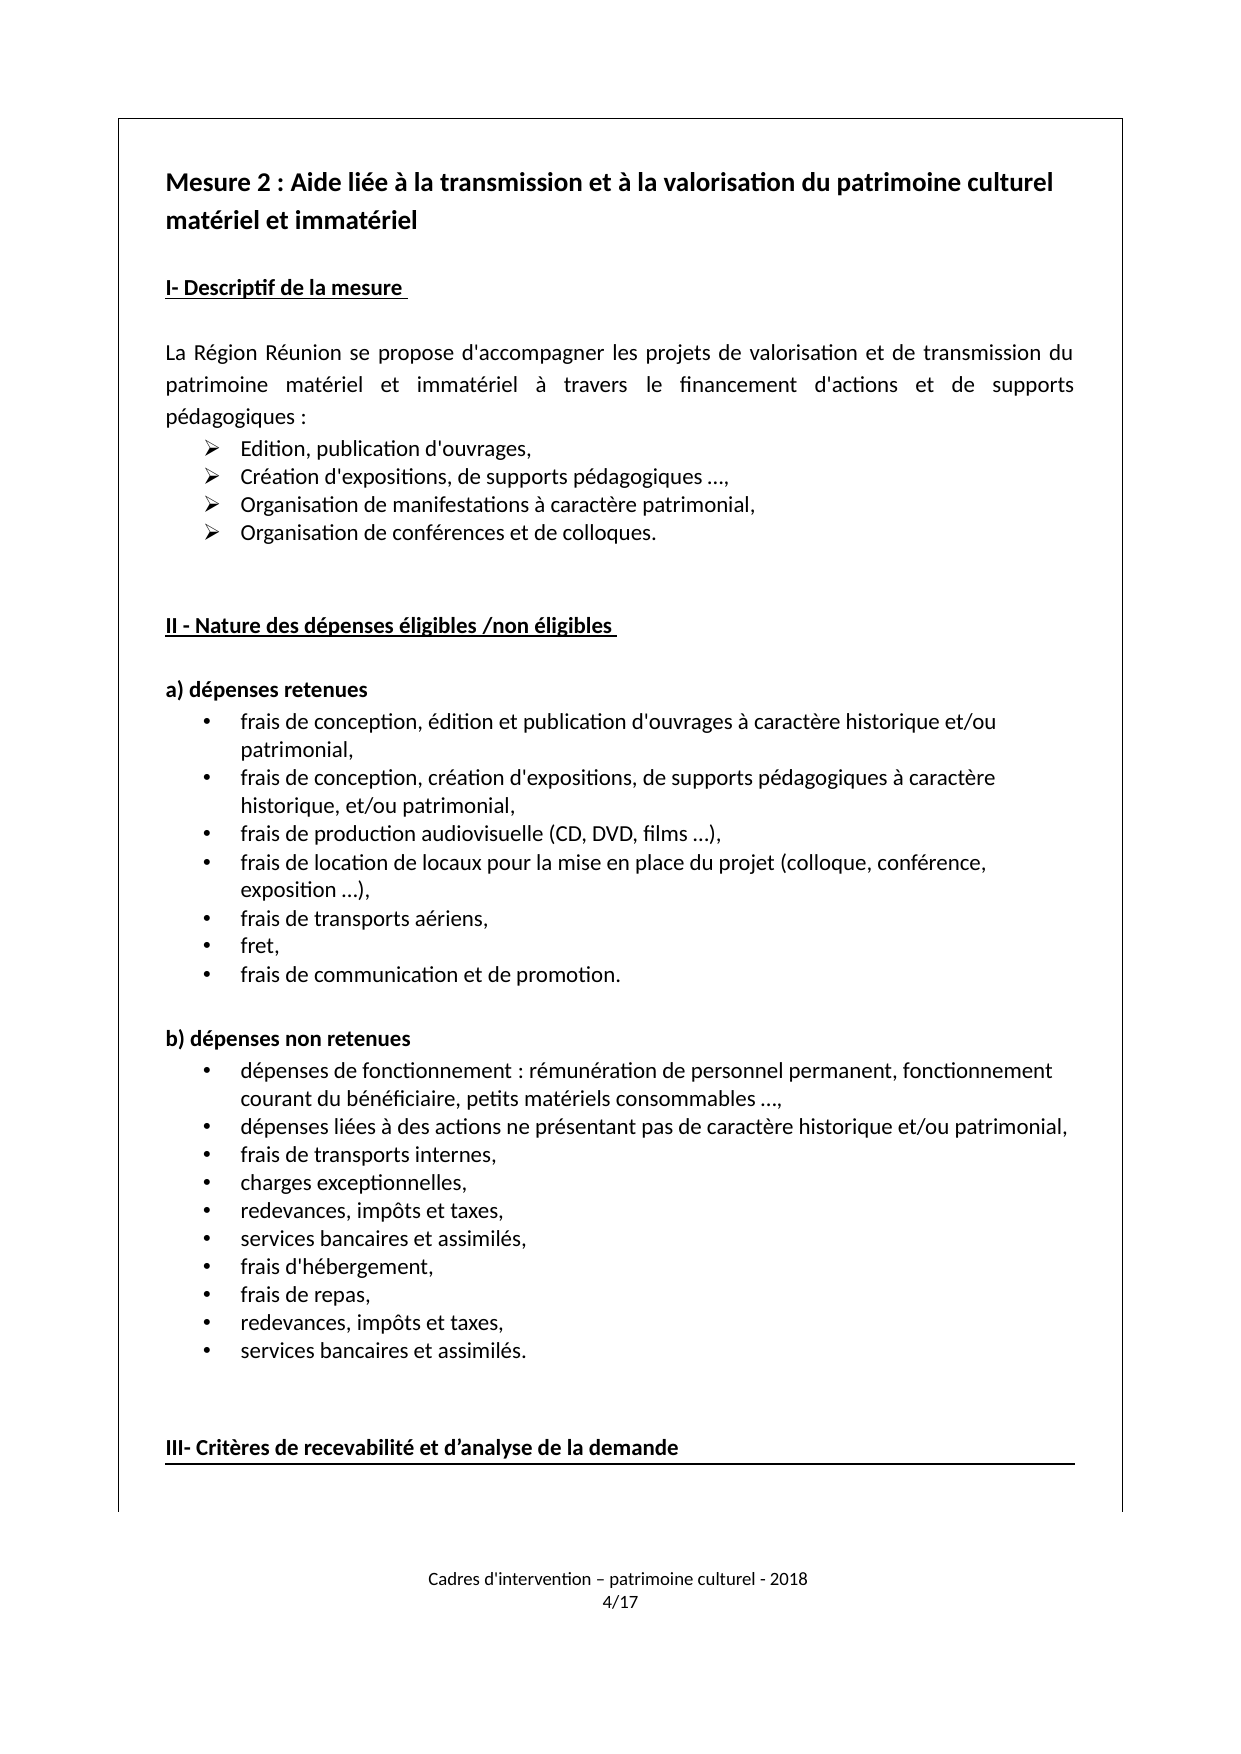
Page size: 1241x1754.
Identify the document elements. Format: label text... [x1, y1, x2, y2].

table_header Mesure 2 : Aide liée à la transmission et à la valorisation du patrimoine culturel matériel et immatériel I- Descriptif de la mesure La Région Réunion se propose d'accompagner les projets de valorisation et de transmission du patrimoine matériel et immatériel à travers le financement d'actions et de supports pédagogiques : Edition, publication d'ouvrages, Création d'expositions, de supports pédagogiques …, Organisation de manifestations à caractère patrimonial, Organisation de conférences et de colloques. II - Nature des dépenses éligibles /non éligibles a) dépenses retenues frais de conception, édition et publication d'ouvrages à caractère historique et/ou patrimonial, frais de conception, création d'expositions, de supports pédagogiques à caractère historique, et/ou patrimonial, frais de production audiovisuelle (CD, DVD, films …), frais de location de locaux pour la mise en place du projet (colloque, conférence, exposition …), frais de transports aériens, fret, frais de communication et de promotion. b) dépenses non retenues dépenses de fonctionnement : rémunération de personnel permanent, fonctionnement courant du bénéficiaire, petits matériels consommables …, dépenses liées à des actions ne présentant pas de caractère historique et/ou patrimonial, frais de transports internes, charges exceptionnelles, redevances, impôts et taxes, services bancaires et assimilés, frais d'hébergement, frais de repas, redevances, impôts et taxes, services bancaires et assimilés. III- Critères de recevabilité et d’analyse de la demande [119, 119, 1122, 1512]
